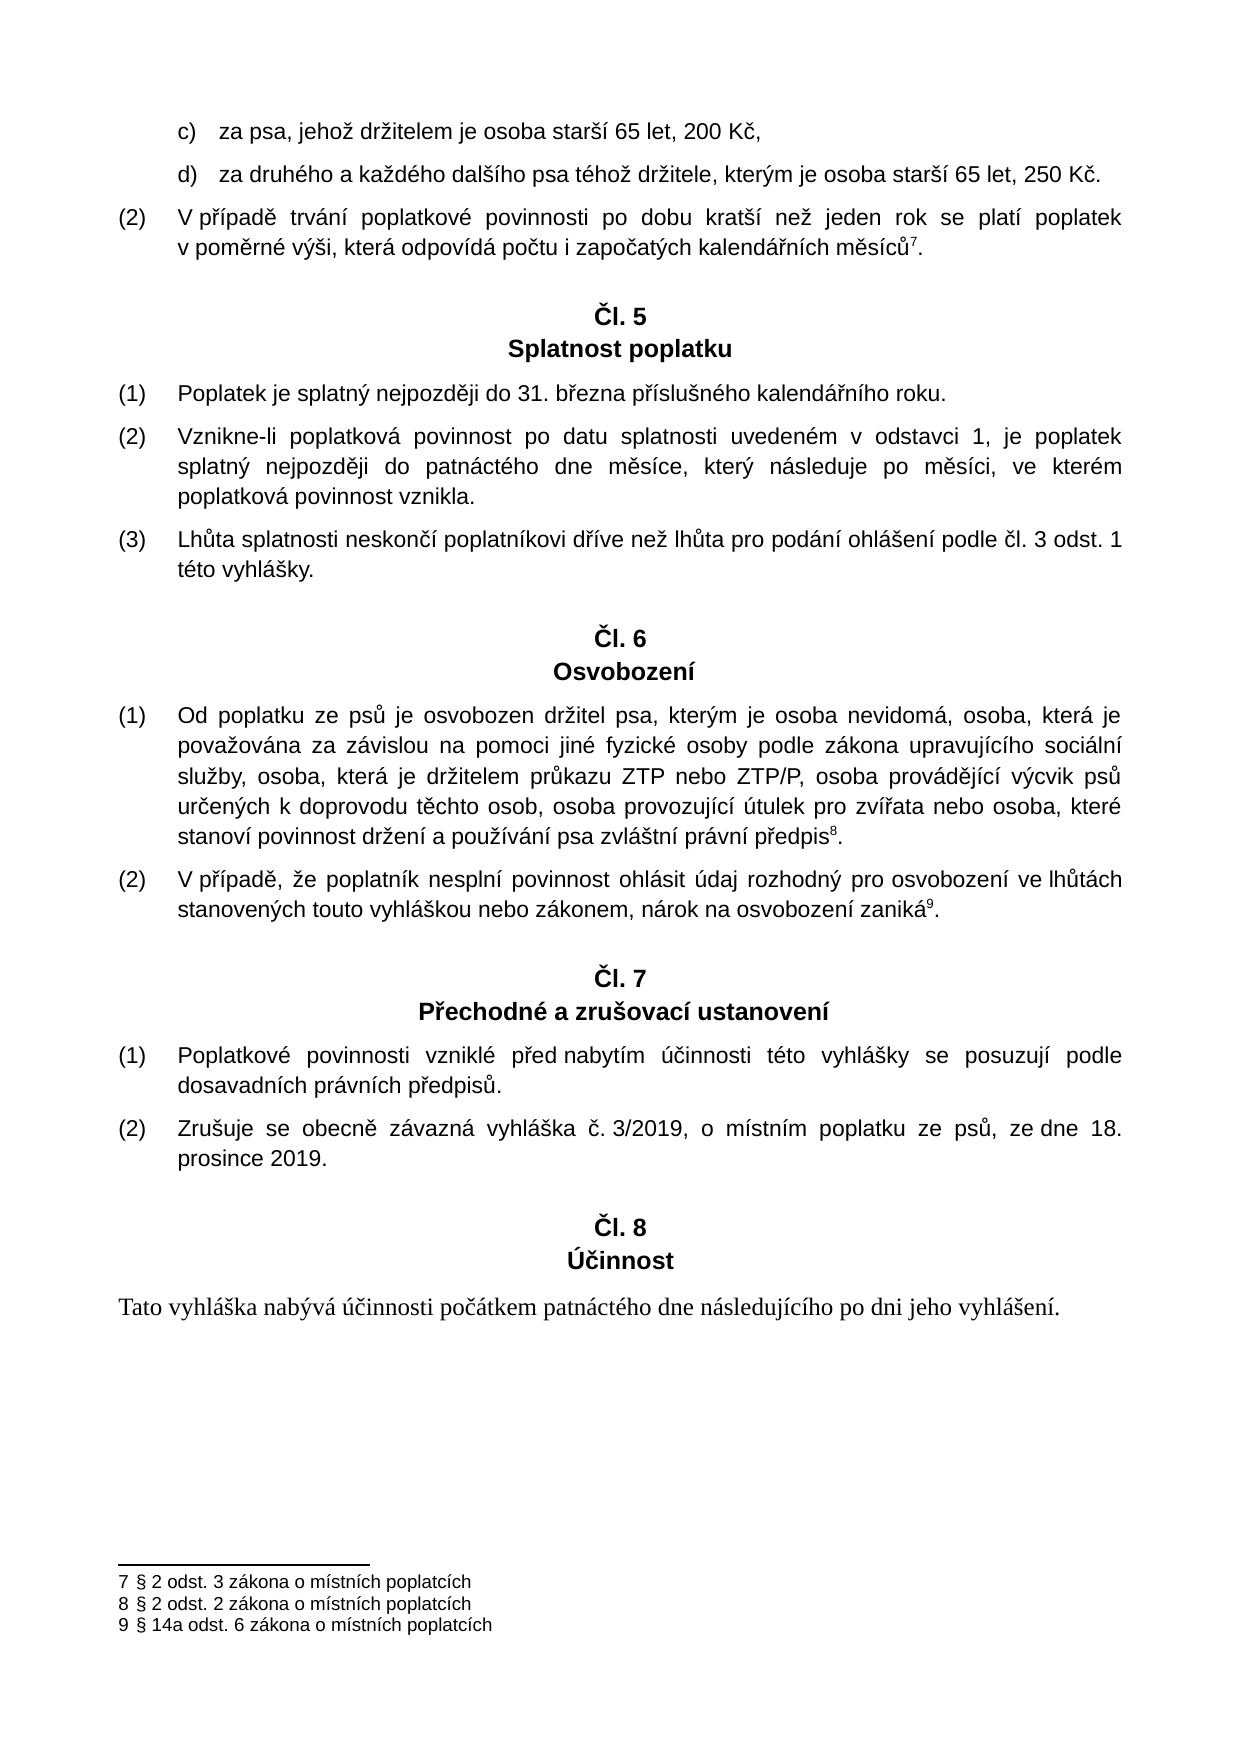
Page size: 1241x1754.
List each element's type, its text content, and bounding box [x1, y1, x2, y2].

list Od poplatku ze psů je osvobozen držitel psa, kterým je osoba nevidomá, osoba, která je považována za závislou na pomoci jiné fyzické osoby podle zákona upravujícího sociální služby, osoba, která je držitelem průkazu ZTP nebo ZTP/P, osoba provádějící výcvik psů určených k doprovodu těchto osob, osoba provozující útulek pro zvířata nebo osoba, které stanoví povinnost držení a používání psa zvláštní právní předpis. [118, 702, 1122, 849]
list § 2 odst. 3 zákona o místních poplatcích [118, 1571, 1122, 1592]
list V případě, že poplatník nesplní povinnost ohlásit údaj rozhodný pro osvobození ve lhůtách stanovených touto vyhláškou nebo zákonem, nárok na osvobození zaniká. [118, 866, 1122, 922]
subtitle Čl. 8 Účinnost [118, 1213, 1122, 1275]
list § 14a odst. 6 zákona o místních poplatcích [118, 1614, 1122, 1635]
list Zrušuje se obecně závazná vyhláška č. 3/2019, o místním poplatku ze psů, ze dne 18. prosince 2019. [118, 1115, 1122, 1172]
list za psa, jehož držitelem je osoba starší 65 let, 200 Kč, [177, 118, 1122, 144]
list Poplatek je splatný nejpozději do 31. března příslušného kalendářního roku. [118, 380, 1122, 406]
list za druhého a každého dalšího psa téhož držitele, kterým je osoba starší 65 let, 250 Kč. [177, 161, 1122, 187]
list Poplatkové povinnosti vzniklé před nabytím účinnosti této vyhlášky se posuzují podle dosavadních právních předpisů. [118, 1042, 1122, 1099]
list Lhůta splatnosti neskončí poplatníkovi dříve než lhůta pro podání ohlášení podle čl. 3 odst. 1 této vyhlášky. [118, 526, 1122, 582]
list § 2 odst. 2 zákona o místních poplatcích [118, 1592, 1122, 1614]
list V případě trvání poplatkové povinnosti po dobu kratší než jeden rok se platí poplatek v poměrné výši, která odpovídá počtu i započatých kalendářních měsíců. [118, 203, 1122, 260]
subtitle Čl. 7 Přechodné a zrušovací ustanovení [118, 964, 1122, 1026]
text Tato vyhláška nabývá účinnosti počátkem patnáctého dne následujícího po dni jeho vyhlášení. [118, 1292, 1122, 1320]
subtitle Čl. 6 Osvobození [118, 624, 1122, 686]
list Vznikne-li poplatková povinnost po datu splatnosti uvedeném v odstavci 1, je poplatek splatný nejpozději do patnáctého dne měsíce, který následuje po měsíci, ve kterém poplatková povinnost vznikla. [118, 423, 1122, 509]
subtitle Čl. 5 Splatnost poplatku [118, 301, 1122, 363]
